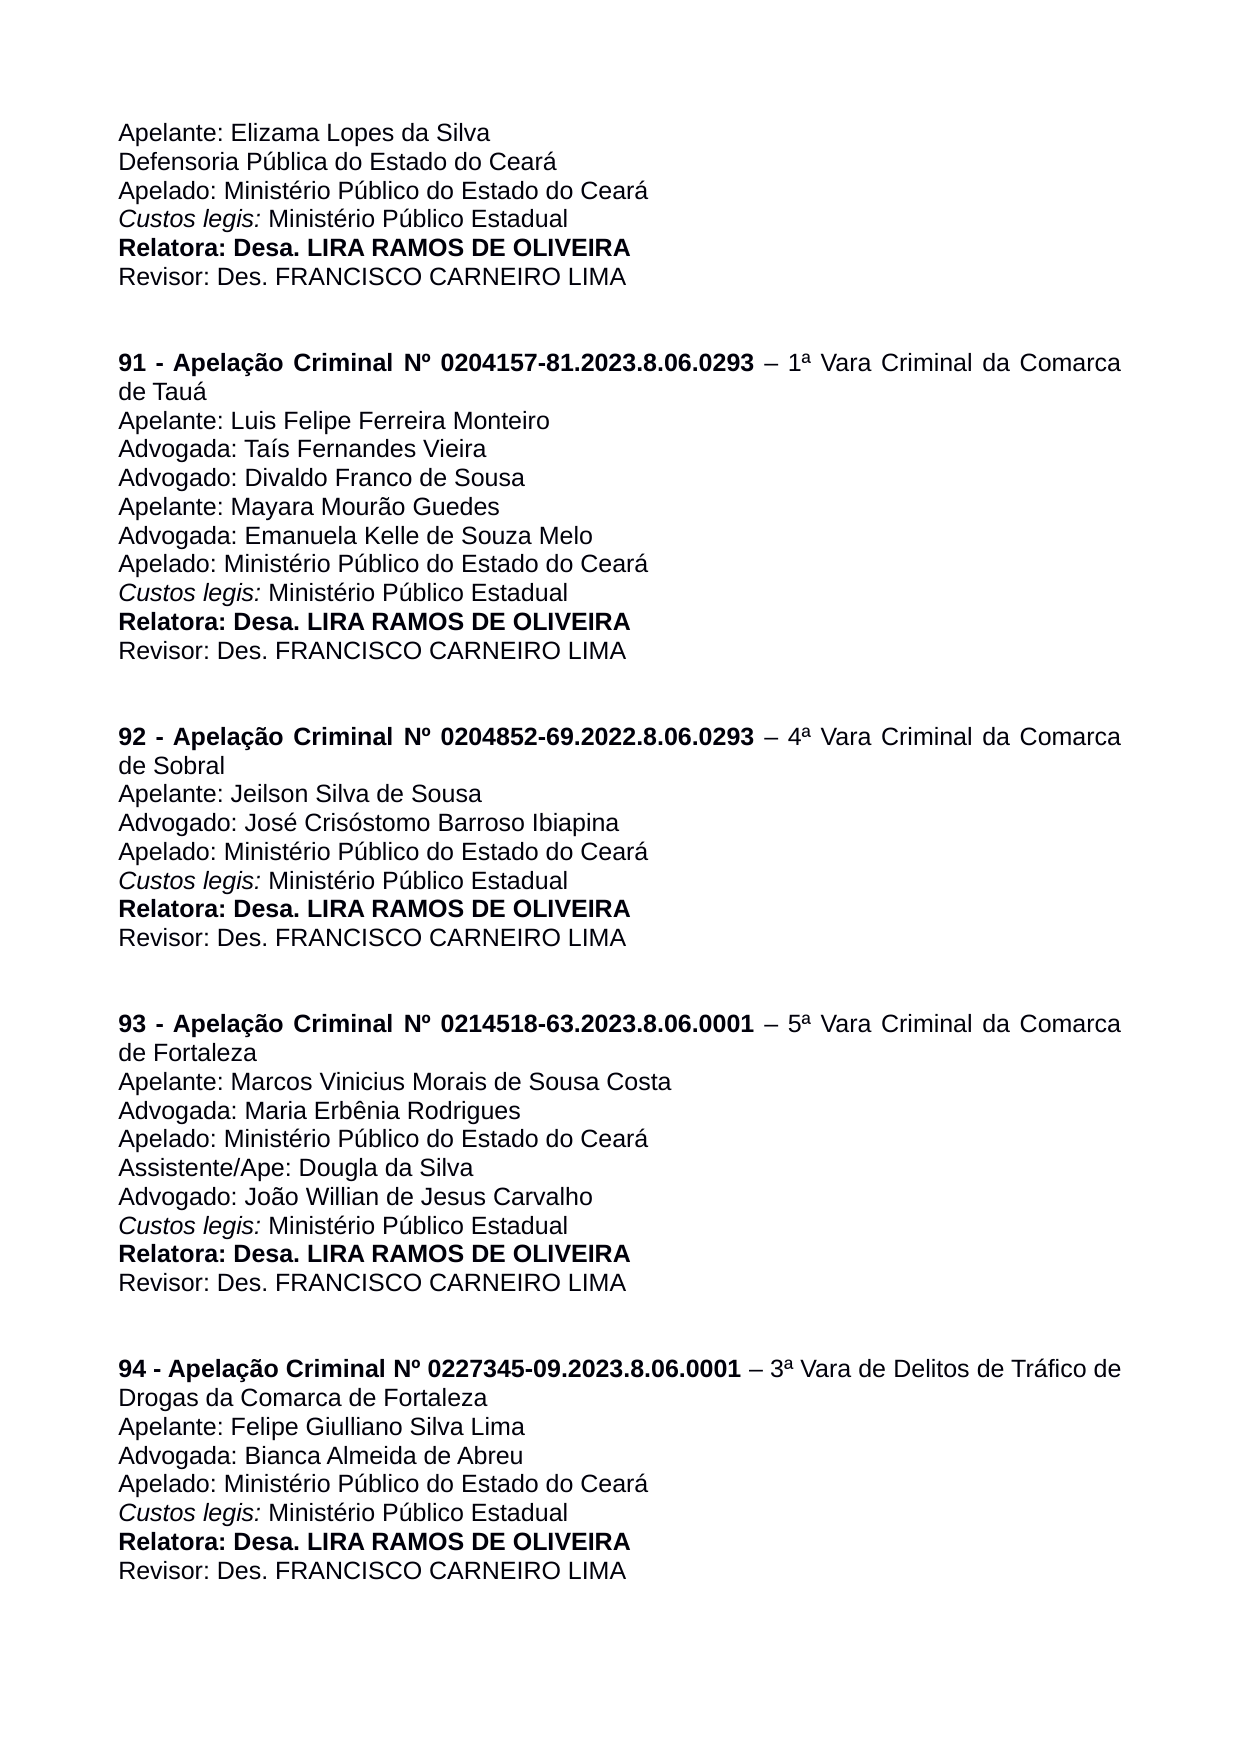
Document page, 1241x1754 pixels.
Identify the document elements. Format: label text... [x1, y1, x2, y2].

text Relatora: Desa. LIRA RAMOS DE OLIVEIRA [118, 1527, 1122, 1556]
text Apelante: Marcos Vinicius Morais de Sousa Costa [118, 1067, 1122, 1096]
text Advogada: Bianca Almeida de Abreu [118, 1441, 1122, 1469]
text Advogado: Divaldo Franco de Sousa [118, 463, 1122, 492]
text Apelante: Mayara Mourão Guedes [118, 492, 1122, 521]
text Advogado: José Crisóstomo Barroso Ibiapina [118, 808, 1122, 837]
text Apelado: Ministério Público do Estado do Ceará [118, 837, 1122, 866]
text Apelante: Felipe Giulliano Silva Lima [118, 1412, 1122, 1441]
text Apelado: Ministério Público do Estado do Ceará [118, 176, 1122, 204]
text Relatora: Desa. LIRA RAMOS DE OLIVEIRA [118, 1239, 1122, 1268]
text Apelado: Ministério Público do Estado do Ceará [118, 549, 1122, 578]
text Custos legis: Ministério Público Estadual [118, 1211, 1122, 1239]
text Revisor: Des. FRANCISCO CARNEIRO LIMA [118, 923, 1122, 952]
text Revisor: Des. FRANCISCO CARNEIRO LIMA [118, 1556, 1122, 1584]
text Assistente/Ape: Dougla da Silva [118, 1153, 1122, 1182]
text Relatora: Desa. LIRA RAMOS DE OLIVEIRA [118, 233, 1122, 262]
text Revisor: Des. FRANCISCO CARNEIRO LIMA [118, 636, 1122, 664]
text Custos legis: Ministério Público Estadual [118, 204, 1122, 233]
text 93 - Apelação Criminal Nº 0214518-63.2023.8.06.0001 – 5ª Vara Criminal da Comarca de Fortaleza [118, 1009, 1122, 1067]
text Custos legis: Ministério Público Estadual [118, 866, 1122, 894]
text Defensoria Pública do Estado do Ceará [118, 147, 1122, 176]
text Advogada: Emanuela Kelle de Souza Melo [118, 521, 1122, 549]
text Advogada: Taís Fernandes Vieira [118, 434, 1122, 463]
text Relatora: Desa. LIRA RAMOS DE OLIVEIRA [118, 894, 1122, 923]
text Apelante: Luis Felipe Ferreira Monteiro [118, 406, 1122, 434]
text Advogado: João Willian de Jesus Carvalho [118, 1182, 1122, 1211]
text Apelante: Jeilson Silva de Sousa [118, 779, 1122, 808]
text 91 - Apelação Criminal Nº 0204157-81.2023.8.06.0293 – 1ª Vara Criminal da Comarca de Tauá [118, 348, 1122, 406]
text Advogada: Maria Erbênia Rodrigues [118, 1096, 1122, 1124]
text 92 - Apelação Criminal Nº 0204852-69.2022.8.06.0293 – 4ª Vara Criminal da Comarca de Sobral [118, 722, 1122, 779]
text Custos legis: Ministério Público Estadual [118, 578, 1122, 607]
text Apelado: Ministério Público do Estado do Ceará [118, 1124, 1122, 1153]
text Revisor: Des. FRANCISCO CARNEIRO LIMA [118, 1268, 1122, 1297]
text Apelado: Ministério Público do Estado do Ceará [118, 1469, 1122, 1498]
text Revisor: Des. FRANCISCO CARNEIRO LIMA [118, 262, 1122, 291]
text Custos legis: Ministério Público Estadual [118, 1498, 1122, 1527]
text Relatora: Desa. LIRA RAMOS DE OLIVEIRA [118, 607, 1122, 636]
text Apelante: Elizama Lopes da Silva [118, 118, 1122, 147]
text 94 - Apelação Criminal Nº 0227345-09.2023.8.06.0001 – 3ª Vara de Delitos de Tráfico de Drogas da Comarca de Fortaleza [118, 1354, 1122, 1412]
